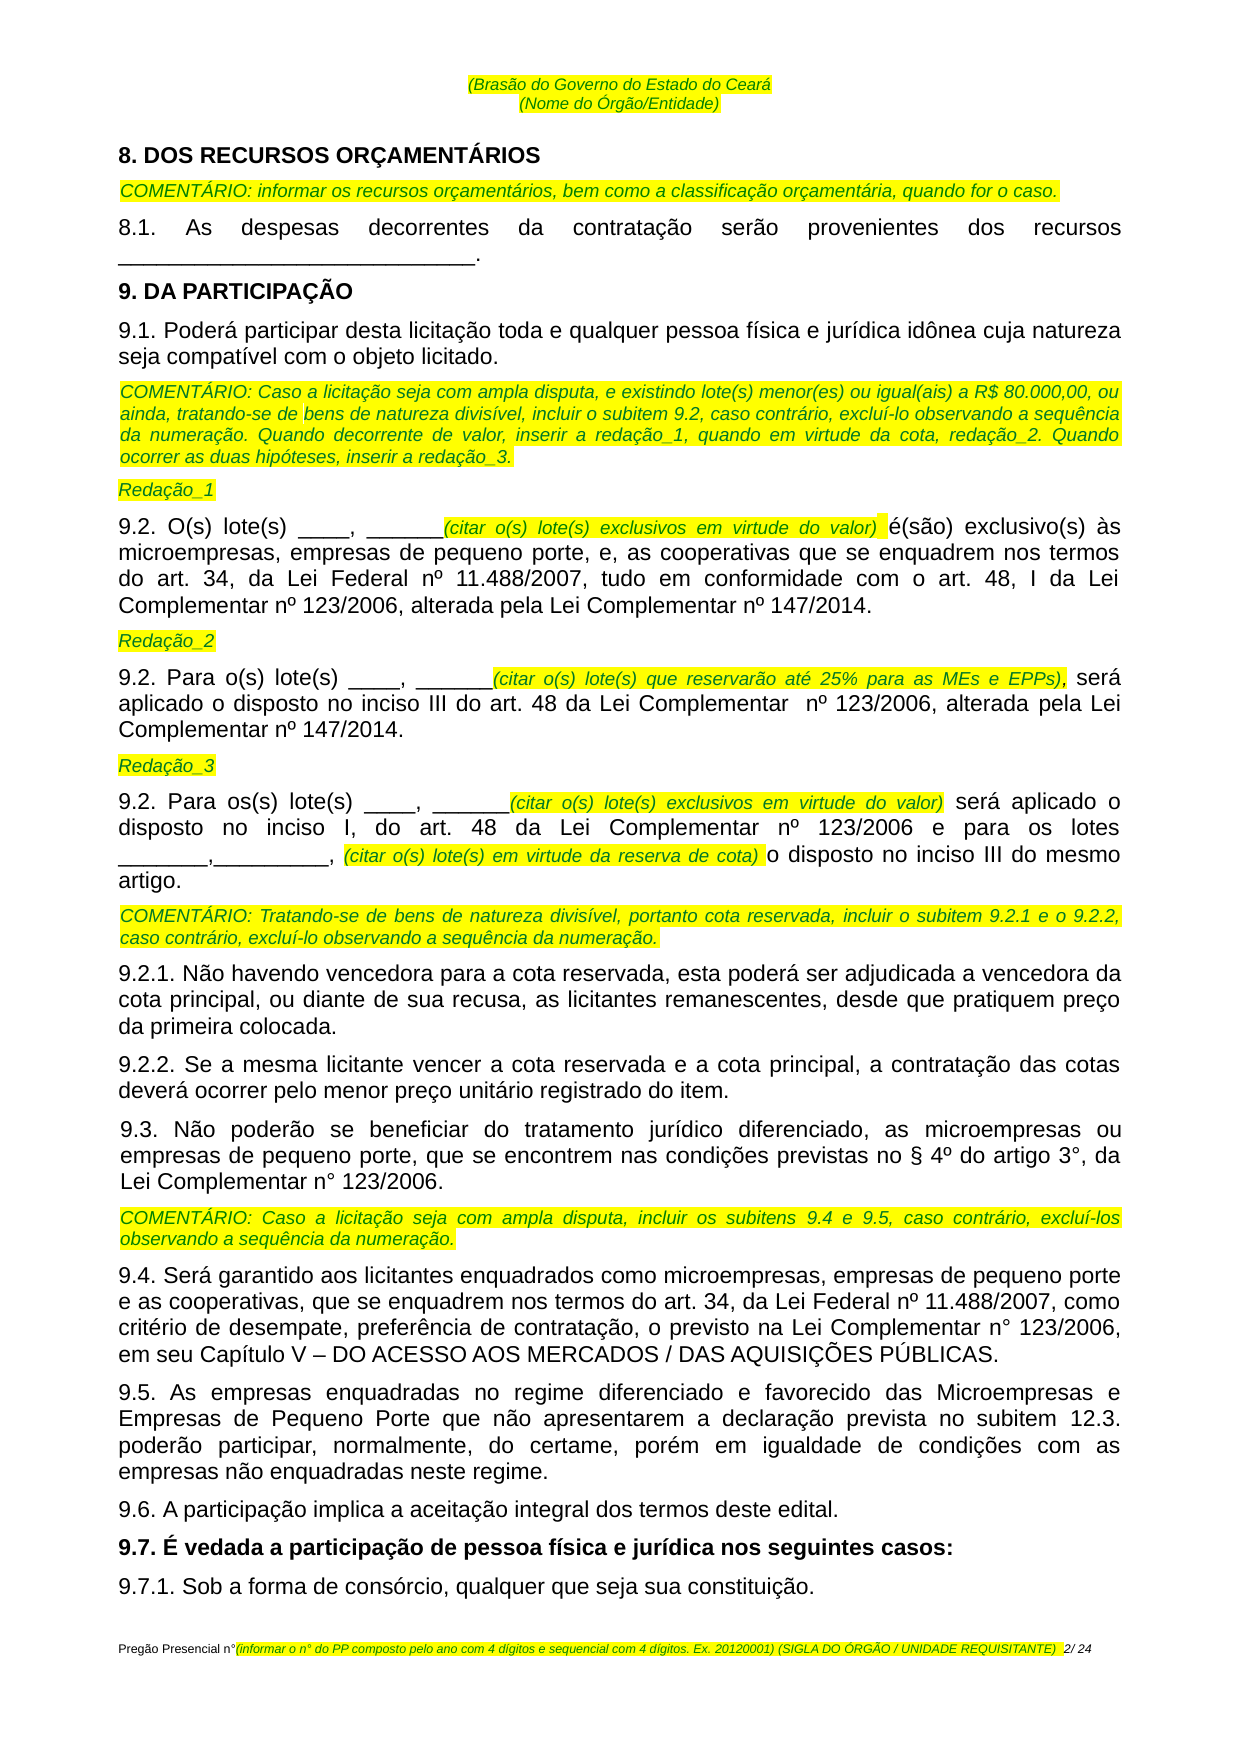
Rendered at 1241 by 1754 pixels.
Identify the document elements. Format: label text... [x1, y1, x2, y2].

text 9.6. A participação implica a aceitação integral dos termos deste edital. [118, 1496, 1121, 1522]
text 8. DOS RECURSOS ORÇAMENTÁRIOS [118, 142, 1122, 168]
text 9. DA PARTICIPAÇÃO [118, 278, 1122, 305]
text 8.1. As despesas decorrentes da contratação serão provenientes dos recursos ____________________________. [118, 214, 1122, 266]
text COMENTÁRIO: informar os recursos orçamentários, bem como a classificação orçamentária, quando for o caso. [120, 180, 1122, 202]
text 9.4. Será garantido aos licitantes enquadrados como microempresas, empresas de pequeno porte e as cooperativas, que se enquadrem nos termos do art. 34, da Lei Federal nº 11.488/2007, como critério de desempate, preferência de contratação, o previsto na Lei Complementar n° 123/2006, em seu Capítulo V – DO ACESSO AOS MERCADOS / DAS AQUISIÇÕES PÚBLICAS. [118, 1262, 1122, 1367]
text 9.1. Poderá participar desta licitação toda e qualquer pessoa física e jurídica idônea cuja natureza seja compatível com o objeto licitado. [118, 317, 1122, 369]
text 9.2. Para os(s) lote(s) ____, ______(citar o(s) lote(s) exclusivos em virtude do valor) será aplicado o disposto no inciso I, do art. 48 da Lei Complementar nº 123/2006 e para os lotes _______,_________, (citar o(s) lote(s) em virtude da reserva de cota) o disposto no inciso III do mesmo artigo. [118, 788, 1121, 893]
text 9.3. Não poderão se beneficiar do tratamento jurídico diferenciado, as microempresas ou empresas de pequeno porte, que se encontrem nas condições previstas no § 4º do artigo 3°, da Lei Complementar n° 123/2006. [120, 1116, 1122, 1195]
text 9.2.1. Não havendo vencedora para a cota reservada, esta poderá ser adjudicada a vencedora da cota principal, ou diante de sua recusa, as licitantes remanescentes, desde que pratiquem preço da primeira colocada. [118, 960, 1122, 1039]
text 9.2. Para o(s) lote(s) ____, ______(citar o(s) lote(s) que reservarão até 25% para as MEs e EPPs), será aplicado o disposto no inciso III do art. 48 da Lei Complementar nº 123/2006, alterada pela Lei Complementar nº 147/2014. [118, 663, 1121, 742]
text COMENTÁRIO: Caso a licitação seja com ampla disputa, e existindo lote(s) menor(es) ou igual(ais) a R$ 80.000,00, ou ainda, tratando-se de bens de natureza divisível, incluir o subitem 9.2, caso contrário, excluí-lo observando a sequência da numeração. Quando decorrente de valor, inserir a redação_1, quando em virtude da cota, redação_2. Quando ocorrer as duas hipóteses, inserir a redação_3. [120, 381, 1122, 467]
text Redação_3 [118, 754, 1121, 776]
text COMENTÁRIO: Tratando-se de bens de natureza divisível, portanto cota reservada, incluir o subitem 9.2.1 e o 9.2.2, caso contrário, excluí-lo observando a sequência da numeração. [120, 905, 1122, 948]
text 9.5. As empresas enquadradas no regime diferenciado e favorecido das Microempresas e Empresas de Pequeno Porte que não apresentarem a declaração prevista no subitem 12.3. poderão participar, normalmente, do certame, porém em igualdade de condições com as empresas não enquadradas neste regime. [118, 1379, 1121, 1484]
text Redação_2 [118, 630, 1121, 652]
text Redação_1 [118, 479, 1121, 501]
text 9.7.1. Sob a forma de consórcio, qualquer que seja sua constituição. [118, 1573, 1122, 1599]
text COMENTÁRIO: Caso a licitação seja com ampla disputa, incluir os subitens 9.4 e 9.5, caso contrário, excluí-los observando a sequência da numeração. [120, 1207, 1122, 1250]
text 9.7. É vedada a participação de pessoa física e jurídica nos seguintes casos: [118, 1534, 1122, 1561]
text 9.2. O(s) lote(s) ____, ______(citar o(s) lote(s) exclusivos em virtude do valor) é(são) exclusivo(s) às microempresas, empresas de pequeno porte, e, as cooperativas que se enquadrem nos termos do art. 34, da Lei Federal nº 11.488/2007, tudo em conformidade com o art. 48, I da Lei Complementar nº 123/2006, alterada pela Lei Complementar nº 147/2014. [118, 513, 1121, 618]
text 9.2.2. Se a mesma licitante vencer a cota reservada e a cota principal, a contratação das cotas deverá ocorrer pelo menor preço unitário registrado do item. [118, 1051, 1122, 1104]
